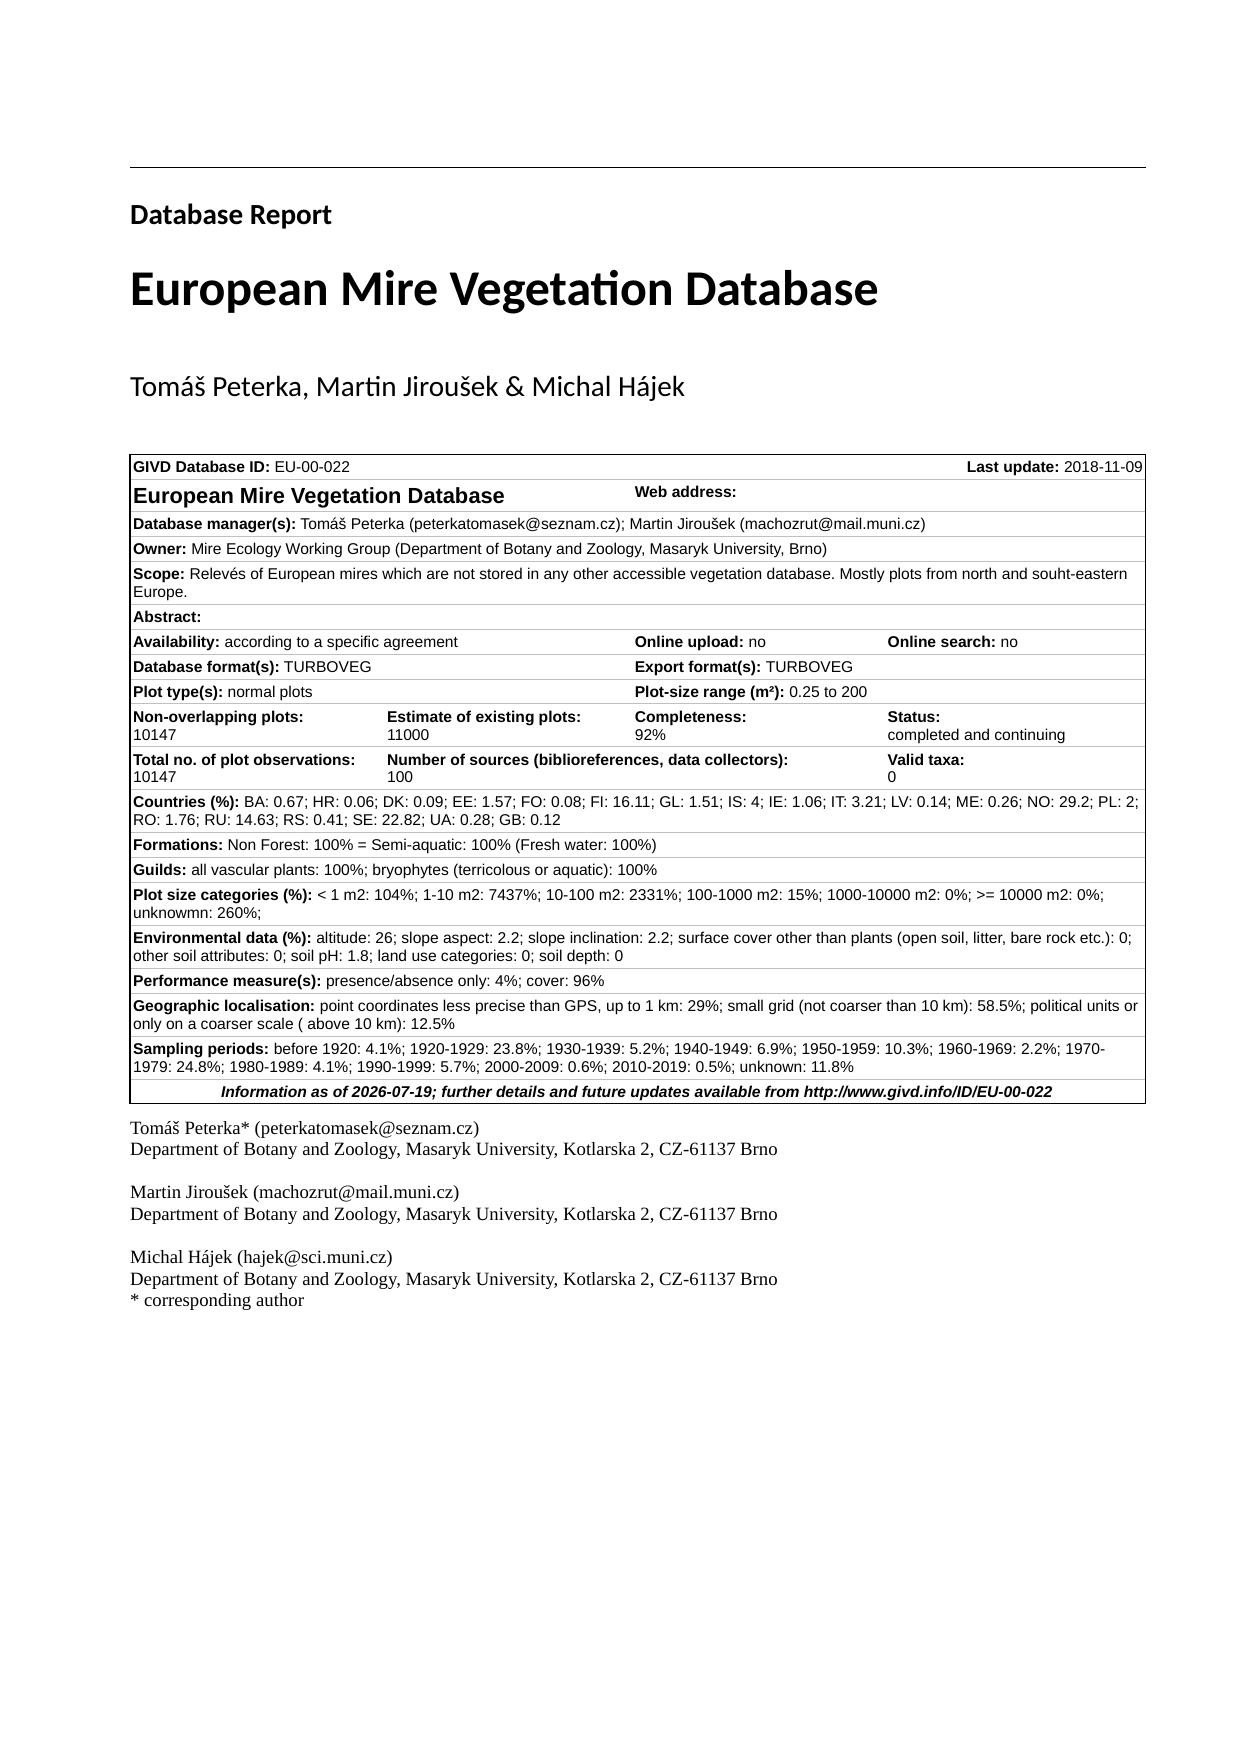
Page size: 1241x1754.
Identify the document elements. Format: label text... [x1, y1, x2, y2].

table_cell Countries (%): BA: 0.67; HR: 0.06; DK: 0.09; EE: 1.57; FO: 0.08; FI: 16.11; GL: 1.51; IS: 4; IE: 1.06; IT: 3.21; LV: 0.14; ME: 0.26; NO: 29.2; PL: 2; RO: 1.76; RU: 14.63; RS: 0.41; SE: 22.82; UA: 0.28; GB: 0.12 [131, 790, 1145, 832]
table_cell Export format(s): TURBOVEG [632, 655, 1145, 678]
title European Mire Vegetation Database [130, 257, 1146, 318]
table_cell Information as of 2026-07-19; further details and future updates available from http://www.givd.info/ID/EU-00-022 [131, 1080, 1145, 1103]
table_cell Valid taxa: 0 [885, 747, 1145, 789]
table_cell Status: completed and continuing [885, 704, 1145, 746]
table_cell Plot type(s): normal plots [131, 680, 632, 703]
table_cell Performance measure(s): presence/absence only: 4%; cover: 96% [131, 969, 1145, 993]
table_cell Environmental data (%): altitude: 26; slope aspect: 2.2; slope inclination: 2.2; surface cover other than plants (open soil, litter, bare rock etc.): 0; other soil attributes: 0; soil pH: 1.8; land use categories: 0; soil depth: 0 [131, 926, 1145, 968]
table_cell Plot size categories (%): < 1 m2: 104%; 1-10 m2: 7437%; 10-100 m2: 2331%; 100-1000 m2: 15%; 1000-10000 m2: 0%; >= 10000 m2: 0%; unknowmn: 260%; [131, 883, 1145, 925]
table_cell Number of sources (biblioreferences, data collectors): 100 [384, 747, 884, 789]
table_header Last update: 2018-11-09 [944, 455, 1145, 479]
table_header GIVD Database ID: EU-00-022 [131, 455, 944, 479]
table_cell Total no. of plot observations: 10147 [131, 747, 384, 789]
table_cell Estimate of existing plots: 11000 [384, 704, 632, 746]
table_cell Geographic localisation: point coordinates less precise than GPS, up to 1 km: 29%; small grid (not coarser than 10 km): 58.5%; political units or only on a coarser scale ( above 10 km): 12.5% [131, 994, 1145, 1036]
table_cell Availability: according to a specific agreement [131, 630, 632, 653]
text Tomáš Peterka* (peterkatomasek@seznam.cz) Department of Botany and Zoology, Masaryk University, Kotlarska 2, CZ-61137 Brno Martin Jiroušek (machozrut@mail.muni.cz) Department of Botany and Zoology, Masaryk University, Kotlarska 2, CZ-61137 Brno Michal Hájek (hajek@sci.muni.cz) Department of Botany and Zoology, Masaryk University, Kotlarska 2, CZ-61137 Brno * corresponding author [130, 1117, 1146, 1311]
table_cell Abstract: [131, 605, 1145, 629]
table_cell Web address: [632, 480, 1145, 511]
table_cell Database format(s): TURBOVEG [131, 655, 632, 678]
text Tomáš Peterka, Martin Jiroušek & Michal Hájek [130, 368, 1146, 404]
table_cell Sampling periods: before 1920: 4.1%; 1920-1929: 23.8%; 1930-1939: 5.2%; 1940-1949: 6.9%; 1950-1959: 10.3%; 1960-1969: 2.2%; 1970-1979: 24.8%; 1980-1989: 4.1%; 1990-1999: 5.7%; 2000-2009: 0.6%; 2010-2019: 0.5%; unknown: 11.8% [131, 1037, 1145, 1078]
table_cell Online upload: no [632, 630, 884, 653]
table_cell Database manager(s): Tomáš Peterka (peterkatomasek@seznam.cz); Martin Jiroušek (machozrut@mail.muni.cz) [131, 512, 1145, 536]
table_cell Guilds: all vascular plants: 100%; bryophytes (terricolous or aquatic): 100% [131, 858, 1145, 882]
text Database Report [130, 196, 1146, 232]
table_cell Plot-size range (m²): 0.25 to 200 [632, 680, 1145, 703]
table_cell Scope: Relevés of European mires which are not stored in any other accessible vegetation database. Mostly plots from north and souht-eastern Europe. [131, 562, 1145, 604]
table_cell Non-overlapping plots: 10147 [131, 704, 384, 746]
table_cell Online search: no [885, 630, 1145, 653]
table_cell Owner: Mire Ecology Working Group (Department of Botany and Zoology, Masaryk University, Brno) [131, 537, 1145, 561]
table_cell Formations: Non Forest: 100% = Semi-aquatic: 100% (Fresh water: 100%) [131, 833, 1145, 857]
table_cell European Mire Vegetation Database [131, 480, 632, 511]
table_cell Completeness: 92% [632, 704, 884, 746]
